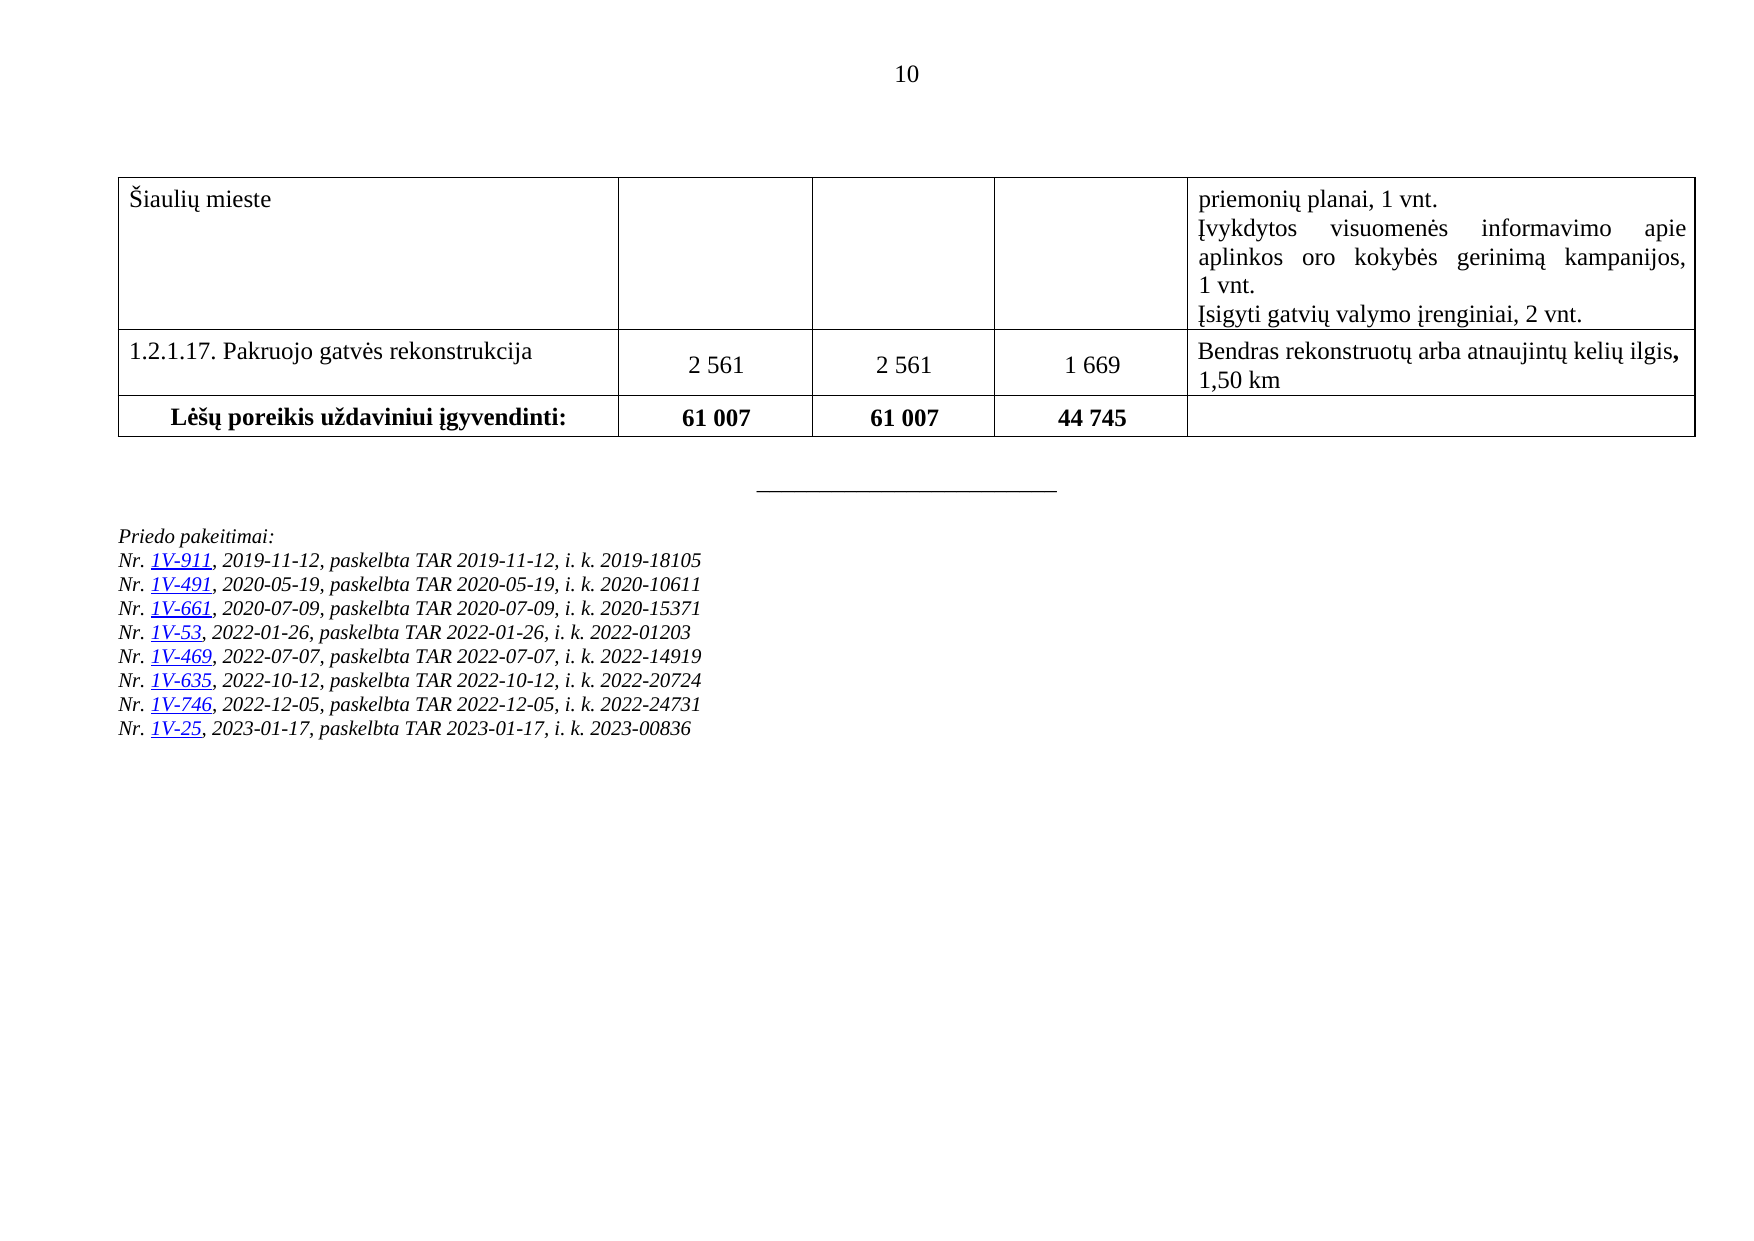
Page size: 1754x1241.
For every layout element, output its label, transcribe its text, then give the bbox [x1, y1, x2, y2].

table_cell priemonių planai, 1 vnt. Įvykdytos visuomenės informavimo apie aplinkos oro kokybės gerinimą kampanijos, 1 vnt. Įsigyti gatvių valymo įrenginiai, 2 vnt. [1188, 178, 1694, 329]
text Nr. 1V-911, 2019-11-12, paskelbta TAR 2019-11-12, i. k. 2019-18105 [118, 548, 1695, 572]
table_cell [619, 178, 812, 329]
text ________________________ [118, 466, 1695, 495]
table_cell 61 007 [619, 396, 812, 436]
table_cell 1 669 [995, 330, 1187, 395]
text Nr. 1V-53, 2022-01-26, paskelbta TAR 2022-01-26, i. k. 2022-01203 [118, 620, 1695, 644]
table_cell [813, 178, 994, 329]
text Nr. 1V-746, 2022-12-05, paskelbta TAR 2022-12-05, i. k. 2022-24731 [118, 692, 1695, 716]
text Nr. 1V-25, 2023-01-17, paskelbta TAR 2023-01-17, i. k. 2023-00836 [118, 716, 1695, 740]
text Nr. 1V-661, 2020-07-09, paskelbta TAR 2020-07-09, i. k. 2020-15371 [118, 596, 1695, 620]
table_cell 2 561 [813, 330, 994, 395]
table_cell 1.2.1.17. Pakruojo gatvės rekonstrukcija [119, 330, 618, 395]
table_cell Šiaulių mieste [119, 178, 618, 329]
table_cell Lėšų poreikis uždaviniui įgyvendinti: [119, 396, 618, 436]
text Priedo pakeitimai: [118, 523, 1695, 548]
table_cell 44 745 [995, 396, 1187, 436]
table_cell Bendras rekonstruotų arba atnaujintų kelių ilgis, 1,50 km [1188, 330, 1694, 395]
table_cell [1188, 396, 1694, 436]
table_cell [995, 178, 1187, 329]
text Nr. 1V-469, 2022-07-07, paskelbta TAR 2022-07-07, i. k. 2022-14919 [118, 644, 1695, 668]
table_cell 61 007 [813, 396, 994, 436]
table_cell 2 561 [619, 330, 812, 395]
text Nr. 1V-491, 2020-05-19, paskelbta TAR 2020-05-19, i. k. 2020-10611 [118, 572, 1695, 596]
text Nr. 1V-635, 2022-10-12, paskelbta TAR 2022-10-12, i. k. 2022-20724 [118, 668, 1695, 692]
